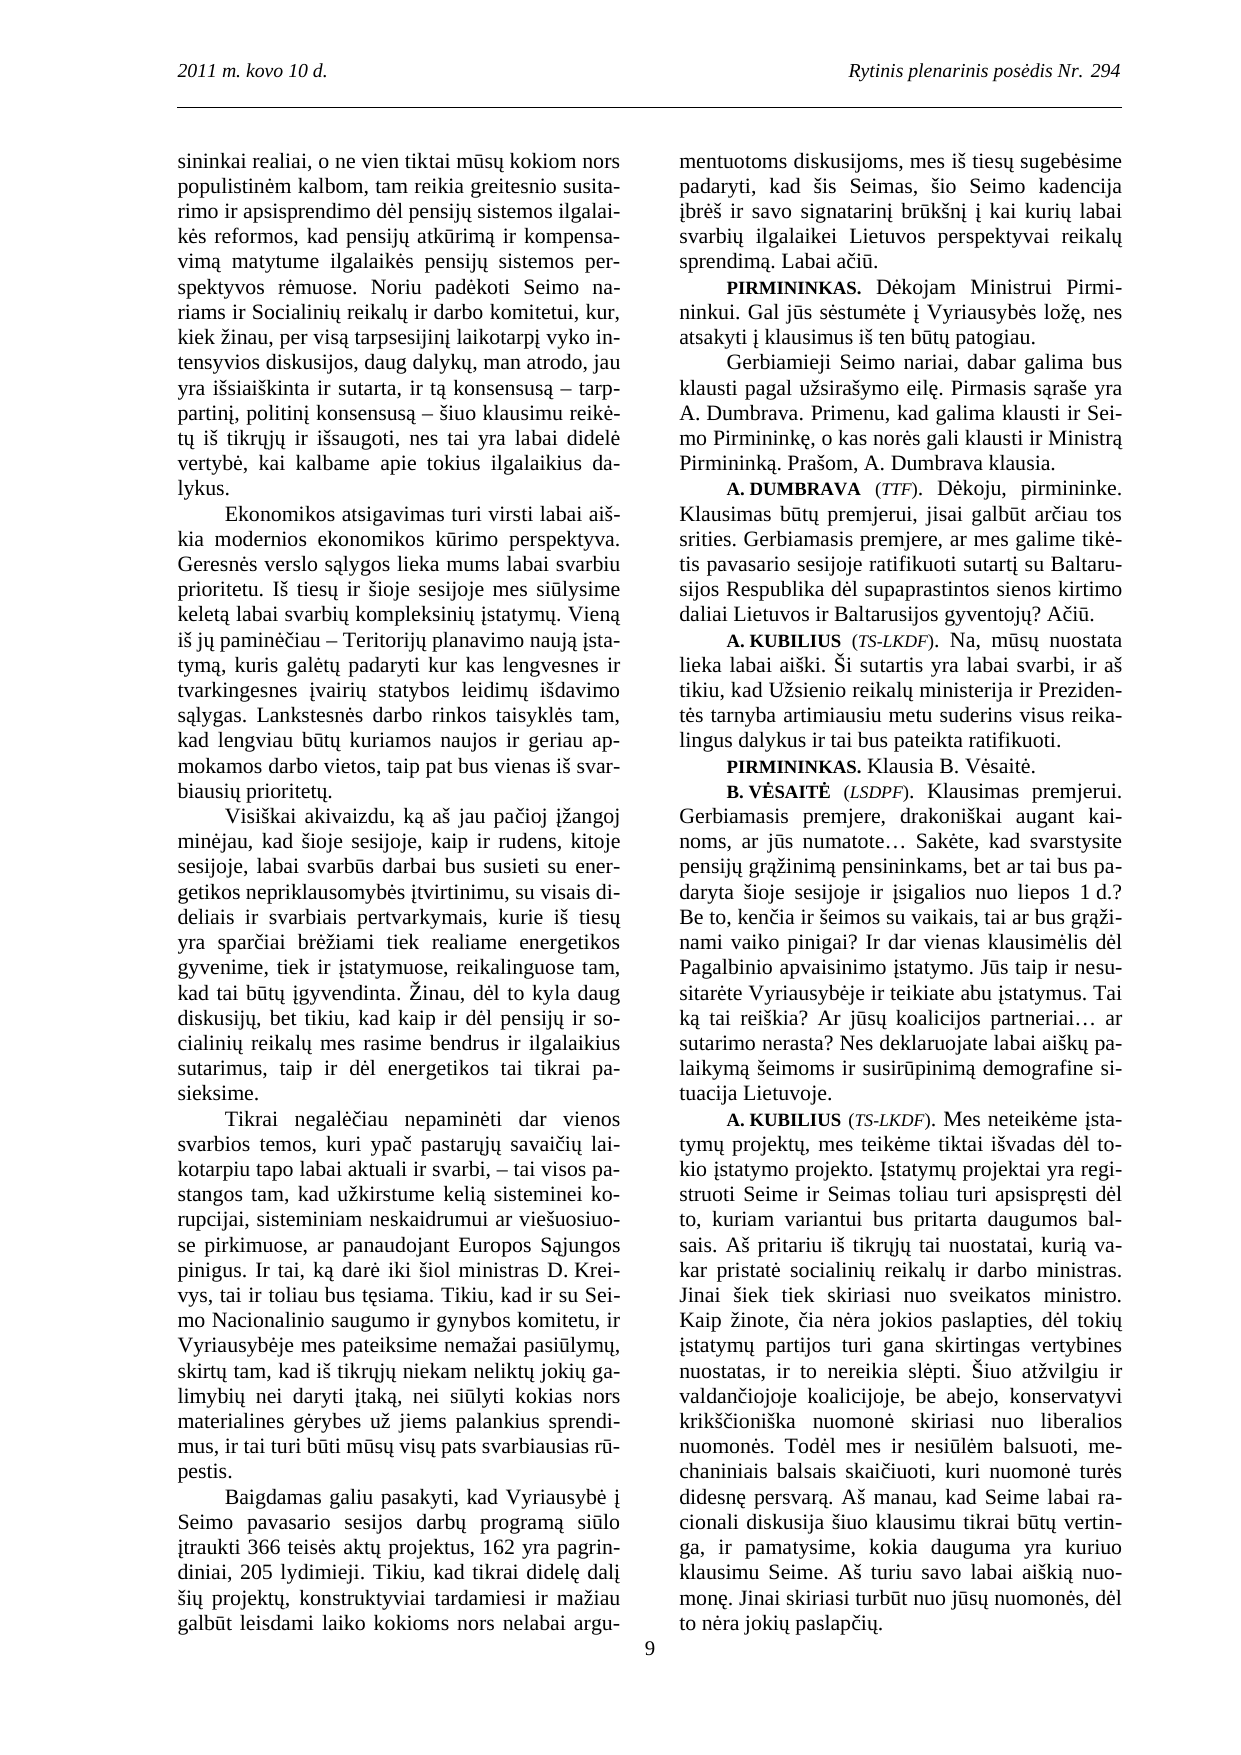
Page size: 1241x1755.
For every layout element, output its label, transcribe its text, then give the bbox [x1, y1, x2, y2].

text men­tuo­toms dis­ku­si­joms, mes iš tie­sų su­ge­bė­si­me pa­da­ry­ti, kad šis Sei­mas, šio Sei­mo ka­den­ci­ja įbrėš ir sa­vo sig­na­ta­ri­nį brūkš­nį į kai ku­rių la­bai svar­bių il­ga­lai­kei Lie­tu­vos per­spek­ty­vai rei­ka­lų spren­di­mą. La­bai ačiū. [679, 148, 1122, 274]
text A. DUMBRAVA (TTF). Dė­ko­ju, pir­mi­nin­ke. Klau­si­mas bū­tų prem­je­rui, ji­sai gal­būt ar­čiau tos sri­ties. Ger­bia­ma­sis prem­je­re, ar mes ga­li­me ti­kė­tis pa­va­sa­rio se­si­jo­je ra­ti­fi­kuo­ti su­tar­tį su Bal­ta­ru­si­jos Res­pub­li­ka dėl su­pap­ras­tin­tos sie­nos kir­ti­mo da­liai Lie­tu­vos ir Bal­ta­ru­si­jos gy­ven­to­jų? Ačiū. [679, 475, 1122, 627]
text Baig­da­mas ga­liu pa­sa­ky­ti, kad Vy­riau­sy­bė į Sei­mo pa­va­sa­rio se­si­jos dar­bų pro­gra­mą siū­lo įtrauk­ti 366 tei­sės ak­tų pro­jek­tus, 162 yra pa­grin­di­niai, 205 ly­di­mie­ji. Ti­kiu, kad tik­rai di­de­lę da­lį šių pro­jek­tų, kon­struk­ty­viai tar­da­mie­si ir ma­žiau gal­būt leis­da­mi lai­ko ko­kioms nors ne­la­bai ar­gu­ [177, 1484, 620, 1635]
text Ger­bia­mie­ji Sei­mo na­riai, da­bar ga­li­ma bus klaus­ti pa­gal už­si­ra­šy­mo ei­lę. Pir­ma­sis są­ra­še yra A. Dumb­ra­va. Pri­me­nu, kad ga­li­ma klaus­ti ir Sei­mo Pir­mi­nin­kę, o kas no­rės ga­li klaus­ti ir Mi­nist­rą Pir­mi­nin­ką. Pra­šom, A. Dumb­ra­va klau­sia. [679, 349, 1122, 475]
text si­nin­kai re­a­liai, o ne vien tik­tai mū­sų ko­kiom nors po­pu­lis­ti­nėm kal­bom, tam rei­kia grei­tes­nio su­si­ta­ri­mo ir ap­si­spren­di­mo dėl pen­si­jų sis­te­mos il­ga­lai­kės re­for­mos, kad pen­si­jų at­kū­ri­mą ir kom­pen­sa­vi­mą ma­ty­tu­me il­ga­lai­kės pen­si­jų sis­te­mos per­spek­ty­vos rė­muo­se. No­riu pa­dė­ko­ti Sei­mo na­riams ir So­cia­li­nių rei­ka­lų ir dar­bo ko­mi­te­tui, kur, kiek ži­nau, per vi­są tarp­se­si­ji­nį lai­ko­tar­pį vy­ko in­ten­sy­vios dis­ku­si­jos, daug da­ly­kų, man at­ro­do, jau yra iš­si­aiš­kin­ta ir su­tar­ta, ir tą kon­sen­su­są – tarp­par­ti­nį, po­li­ti­nį kon­sen­su­są – šiuo klau­si­mu rei­kė­tų iš tik­rų­jų ir iš­sau­go­ti, nes tai yra la­bai di­de­lė ver­ty­bė, kai kal­ba­me apie to­kius il­ga­lai­kius da­lykus. [177, 148, 620, 501]
text PIRMININKAS. Dė­ko­jam Mi­nist­rui Pir­mi­nin­kui. Gal jūs sės­tu­mė­te į Vy­riau­sy­bės lo­žę, nes at­sa­ky­ti į klau­si­mus iš ten bū­tų pa­to­giau. [679, 274, 1122, 349]
text B. VĖSAITĖ (LSDPF). Klau­si­mas prem­je­rui. Ger­bia­ma­sis prem­je­re, dra­ko­niš­kai au­gant kai­noms, ar jūs nu­ma­to­te… Sa­kė­te, kad svars­ty­si­te pen­si­jų grą­ži­ni­mą pen­si­nin­kams, bet ar tai bus pa­da­ry­ta šio­je se­si­jo­je ir įsi­ga­lios nuo lie­pos 1 d.? Be to, ken­čia ir šei­mos su vai­kais, tai ar bus grą­ži­na­mi vai­ko pi­ni­gai? Ir dar vie­nas klau­si­mė­lis dėl Pa­gal­bi­nio ap­vai­si­ni­mo įsta­ty­mo. Jūs taip ir ne­su­si­ta­rė­te Vy­riau­sy­bė­je ir tei­kia­te abu įsta­ty­mus. Tai ką tai reiš­kia? Ar jū­sų ko­a­li­ci­jos part­ne­riai… ar su­ta­ri­mo ne­ras­ta? Nes de­kla­ruo­ja­te la­bai aiš­kų pa­lai­ky­mą šei­moms ir su­si­rū­pi­ni­mą de­mo­gra­fine si­tu­a­ci­ja Lie­tu­vo­je. [679, 778, 1122, 1106]
text Eko­no­mi­kos at­si­ga­vi­mas tu­ri virs­ti la­bai aiš­kia mo­der­nios eko­no­mi­kos kū­ri­mo per­spek­ty­va. Ge­res­nės ver­slo są­ly­gos lie­ka mums la­bai svar­biu pri­ori­te­tu. Iš tie­sų ir šio­je se­si­jo­je mes siū­ly­si­me ke­le­tą la­bai svar­bių kom­plek­si­nių įsta­ty­mų. Vie­ną iš jų pa­mi­nė­čiau – Te­ri­to­ri­jų pla­na­vi­mo nau­ją įsta­ty­mą, ku­ris ga­lė­tų pa­da­ry­ti kur kas leng­ves­nes ir tvar­kin­ges­nes įvai­rių sta­ty­bos lei­di­mų iš­da­vi­mo są­ly­gas. Lanks­tes­nės dar­bo rin­kos tai­syk­lės tam, kad leng­viau bū­tų ku­ria­mos nau­jos ir ge­riau ap­mo­ka­mos dar­bo vie­tos, taip pat bus vie­nas iš svar­biau­sių pri­ori­te­tų. [177, 501, 620, 803]
text PIRMININKAS. Klau­sia B. Vė­sai­tė. [679, 753, 1122, 778]
text A. KUBILIUS (TS-LKDF). Mes ne­tei­kė­me įsta­ty­mų pro­jek­tų, mes tei­kė­me tik­tai iš­va­das dėl to­kio įsta­ty­mo pro­jek­to. Įsta­ty­mų pro­jek­tai yra re­gi­st­ruo­ti Sei­me ir Sei­mas to­liau tu­ri ap­si­spręs­ti dėl to, ku­riam va­rian­tui bus pri­tar­ta dau­gu­mos bal­sais. Aš pri­ta­riu iš tik­rų­jų tai nuo­sta­tai, ku­rią va­kar pri­sta­tė so­cia­li­nių rei­ka­lų ir dar­bo mi­nist­ras. Ji­nai šiek tiek ski­ria­si nuo svei­ka­tos mi­nist­ro. Kaip ži­no­te, čia nė­ra jo­kios pa­slap­ties, dėl to­kių įsta­ty­mų par­ti­jos tu­ri ga­na skir­tin­gas ver­ty­bi­nes nuo­sta­tas, ir to ne­rei­kia slėp­ti. Šiuo at­žvil­giu ir val­dan­čio­jo­je ko­a­li­ci­jo­je, be abe­jo, kon­ser­va­ty­vi krikš­čio­niš­ka nuo­mo­nė ski­ria­si nuo li­be­ra­lios nuo­mo­nės. To­dėl mes ir ne­siū­lėm bal­suo­ti, me­cha­ni­niais bal­sais skai­čiuo­ti, ku­ri nuo­mo­nė tu­rės di­des­nę per­sva­rą. Aš ma­nau, kad Sei­me la­bai ra­cio­na­li dis­ku­si­ja šiuo klau­si­mu tik­rai bū­tų ver­tin­ga, ir pa­ma­ty­si­me, ko­kia dau­gu­ma yra ku­riuo klau­si­mu Sei­me. Aš tu­riu sa­vo la­bai aiš­kią nuo­mo­nę. Ji­nai ski­ria­si tur­būt nuo jū­sų nuo­mo­nės, dėl to nė­ra jo­kių pa­slap­čių. [679, 1106, 1122, 1635]
text Vi­siš­kai aki­vaiz­du, ką aš jau pa­čioj įžan­goj mi­nė­jau, kad šio­je se­si­jo­je, kaip ir ru­dens, ki­to­je se­si­jo­je, la­bai svar­būs dar­bai bus su­sie­ti su ener­ge­ti­kos ne­pri­klau­so­my­bės įtvir­ti­ni­mu, su vi­sais di­de­liais ir svar­biais per­tvar­ky­mais, ku­rie iš tie­sų yra spar­čiai brė­žia­mi tiek re­a­lia­me ener­ge­ti­kos gy­ve­ni­me, tiek ir įsta­ty­muo­se, rei­ka­lin­guo­se tam, kad tai bū­tų įgy­ven­din­ta. Ži­nau, dėl to ky­la daug dis­ku­si­jų, bet ti­kiu, kad kaip ir dėl pen­si­jų ir so­cia­li­nių rei­ka­lų mes ra­si­me ben­drus ir il­ga­lai­kius su­ta­ri­mus, taip ir dėl ener­ge­ti­kos tai tik­rai pa­sieksi­me. [177, 803, 620, 1106]
text A. KUBILIUS (TS-LKDF). Na, mū­sų nuo­sta­ta lie­ka la­bai aiš­ki. Ši su­tar­tis yra la­bai svar­bi, ir aš ti­kiu, kad Už­sie­nio rei­ka­lų mi­nis­te­ri­ja ir Pre­zi­den­tės tar­ny­ba ar­ti­miau­siu me­tu su­de­rins vi­sus rei­ka­lin­gus da­ly­kus ir tai bus pa­teik­ta ra­ti­fi­kuo­ti. [679, 627, 1122, 753]
text Tik­rai ne­ga­lė­čiau ne­pa­mi­nė­ti dar vie­nos svar­bios te­mos, ku­ri ypač pas­ta­rų­jų sa­vai­čių lai­ko­tar­piu ta­po la­bai ak­tu­a­li ir svar­bi, – tai vi­sos pa­stan­gos tam, kad už­kirs­tu­me ke­lią sis­te­mi­nei ko­rup­ci­jai, sis­te­mi­niam ne­skaid­ru­mui ar vie­šuo­siuo­se pir­ki­muo­se, ar pa­nau­do­jant Eu­ro­pos Są­jun­gos pi­ni­gus. Ir tai, ką da­rė iki šiol mi­nist­ras D. Krei­vys, tai ir to­liau bus tę­sia­ma. Ti­kiu, kad ir su Sei­mo Na­cio­na­li­nio sau­gu­mo ir gy­ny­bos ko­mi­te­tu, ir Vy­riau­sy­bė­je mes pa­teik­si­me ne­ma­žai pa­siū­ly­mų, skir­tų tam, kad iš tik­rų­jų nie­kam ne­lik­tų jo­kių ga­li­my­bių nei da­ry­ti įta­ką, nei siū­ly­ti ko­kias nors ma­te­ria­li­nes gė­ry­bes už jiems pa­lan­kius spren­di­mus, ir tai tu­ri bū­ti mū­sų vi­sų pats svar­biau­sias rū­pes­tis. [177, 1106, 620, 1484]
